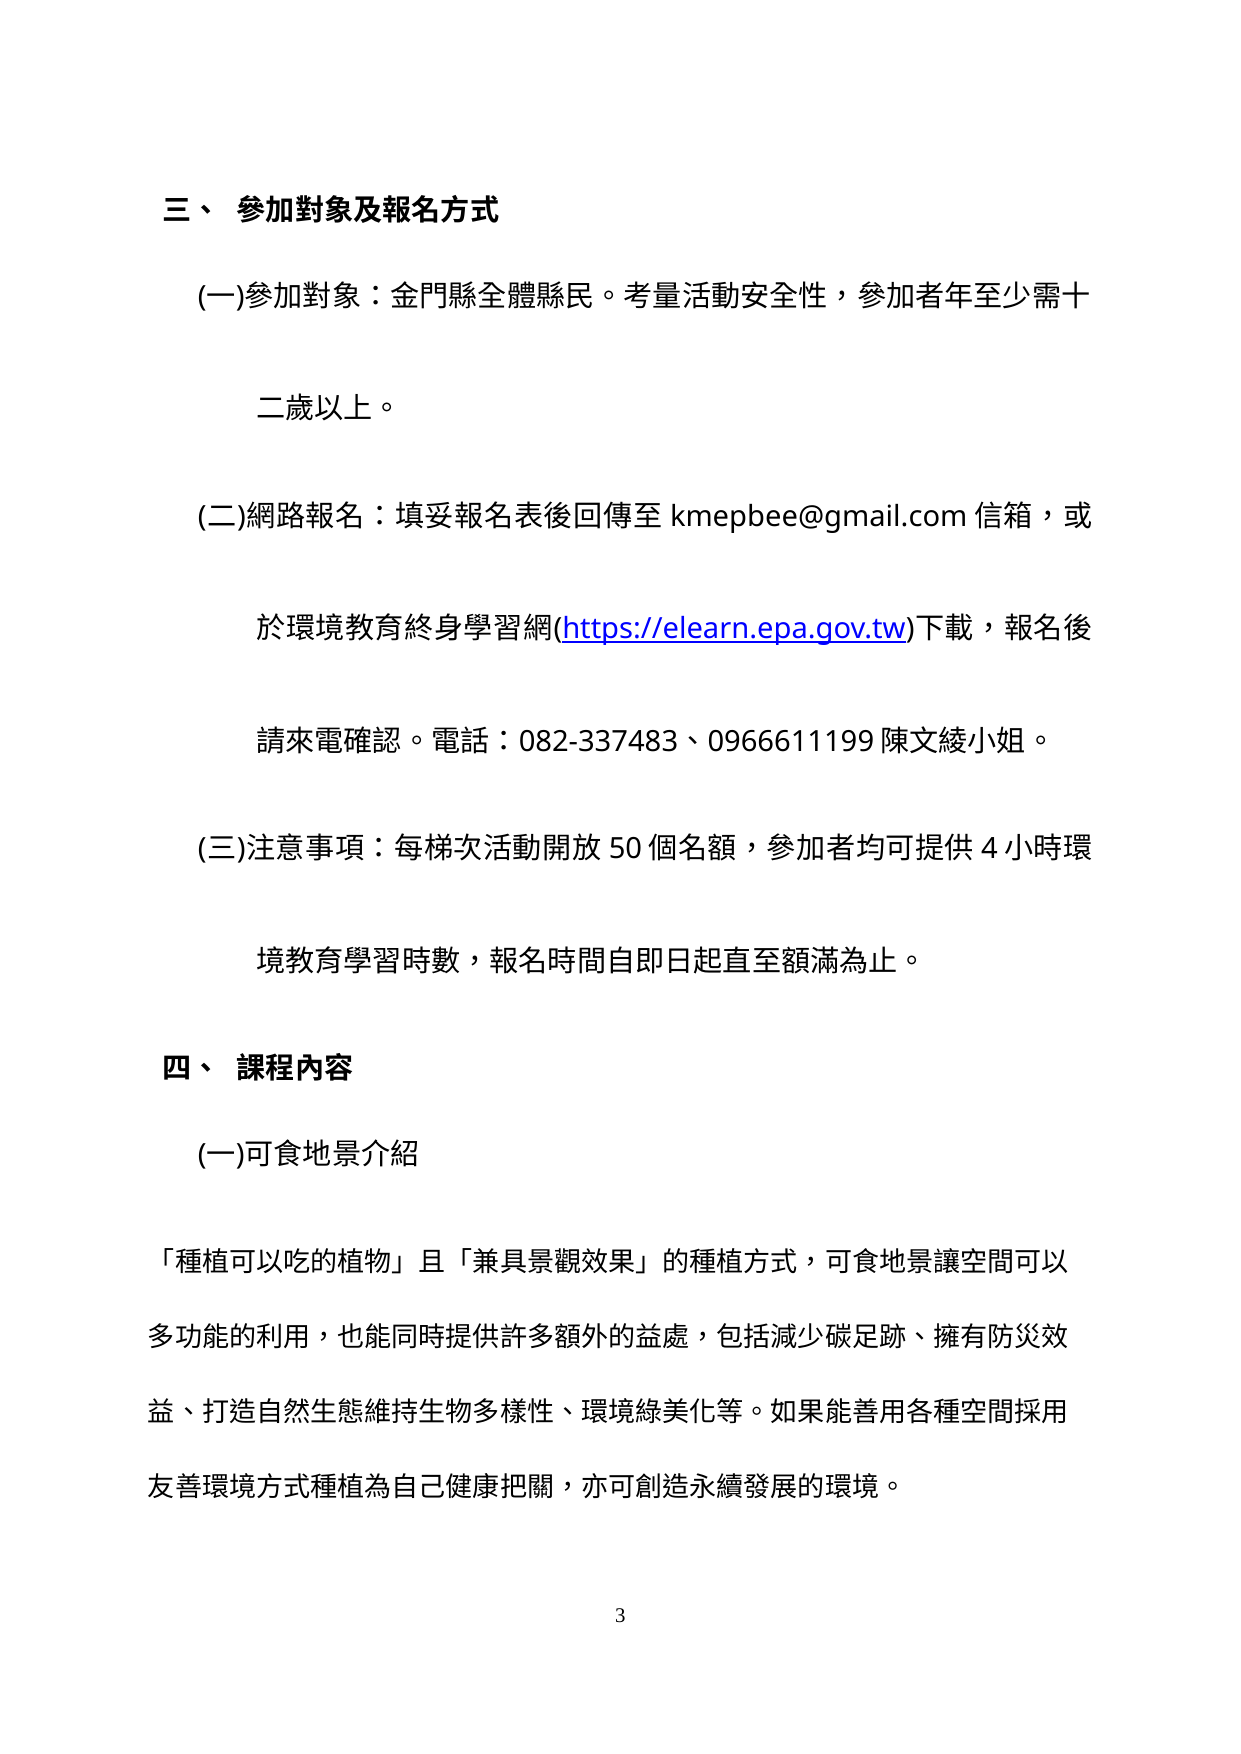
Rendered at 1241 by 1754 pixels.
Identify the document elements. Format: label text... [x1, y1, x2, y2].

subtitle 參加對象及報名方式 [162, 164, 1093, 239]
text 「種植可以吃的植物」且「兼具景觀效果」的種植方式，可食地景讓空間可以多功能的利用，也能同時提供許多額外的益處，包括減少碳足跡、擁有防災效益、打造自然生態維持生物多樣性、環境綠美化等。如果能善用各種空間採用友善環境方式種植為自己健康把關，亦可創造永續發展的環境。 [148, 1216, 1093, 1516]
text (一)參加對象：金門縣全體縣民。考量活動安全性，參加者年至少需十二歲以上。 [198, 250, 1093, 437]
text (一)可食地景介紹 [198, 1108, 1093, 1183]
text (二)網路報名：填妥報名表後回傳至kmepbee@gmail.com信箱，或於環境教育終身學習網(https://elearn.epa.gov.tw)下載，報名後請來電確認。電話：082-337483、0966611199陳文綾小姐。 [198, 470, 1093, 770]
subtitle 課程內容 [162, 1022, 1093, 1097]
text (三)注意事項：每梯次活動開放50個名額，參加者均可提供4小時環境教育學習時數，報名時間自即日起直至額滿為止。 [198, 802, 1093, 990]
